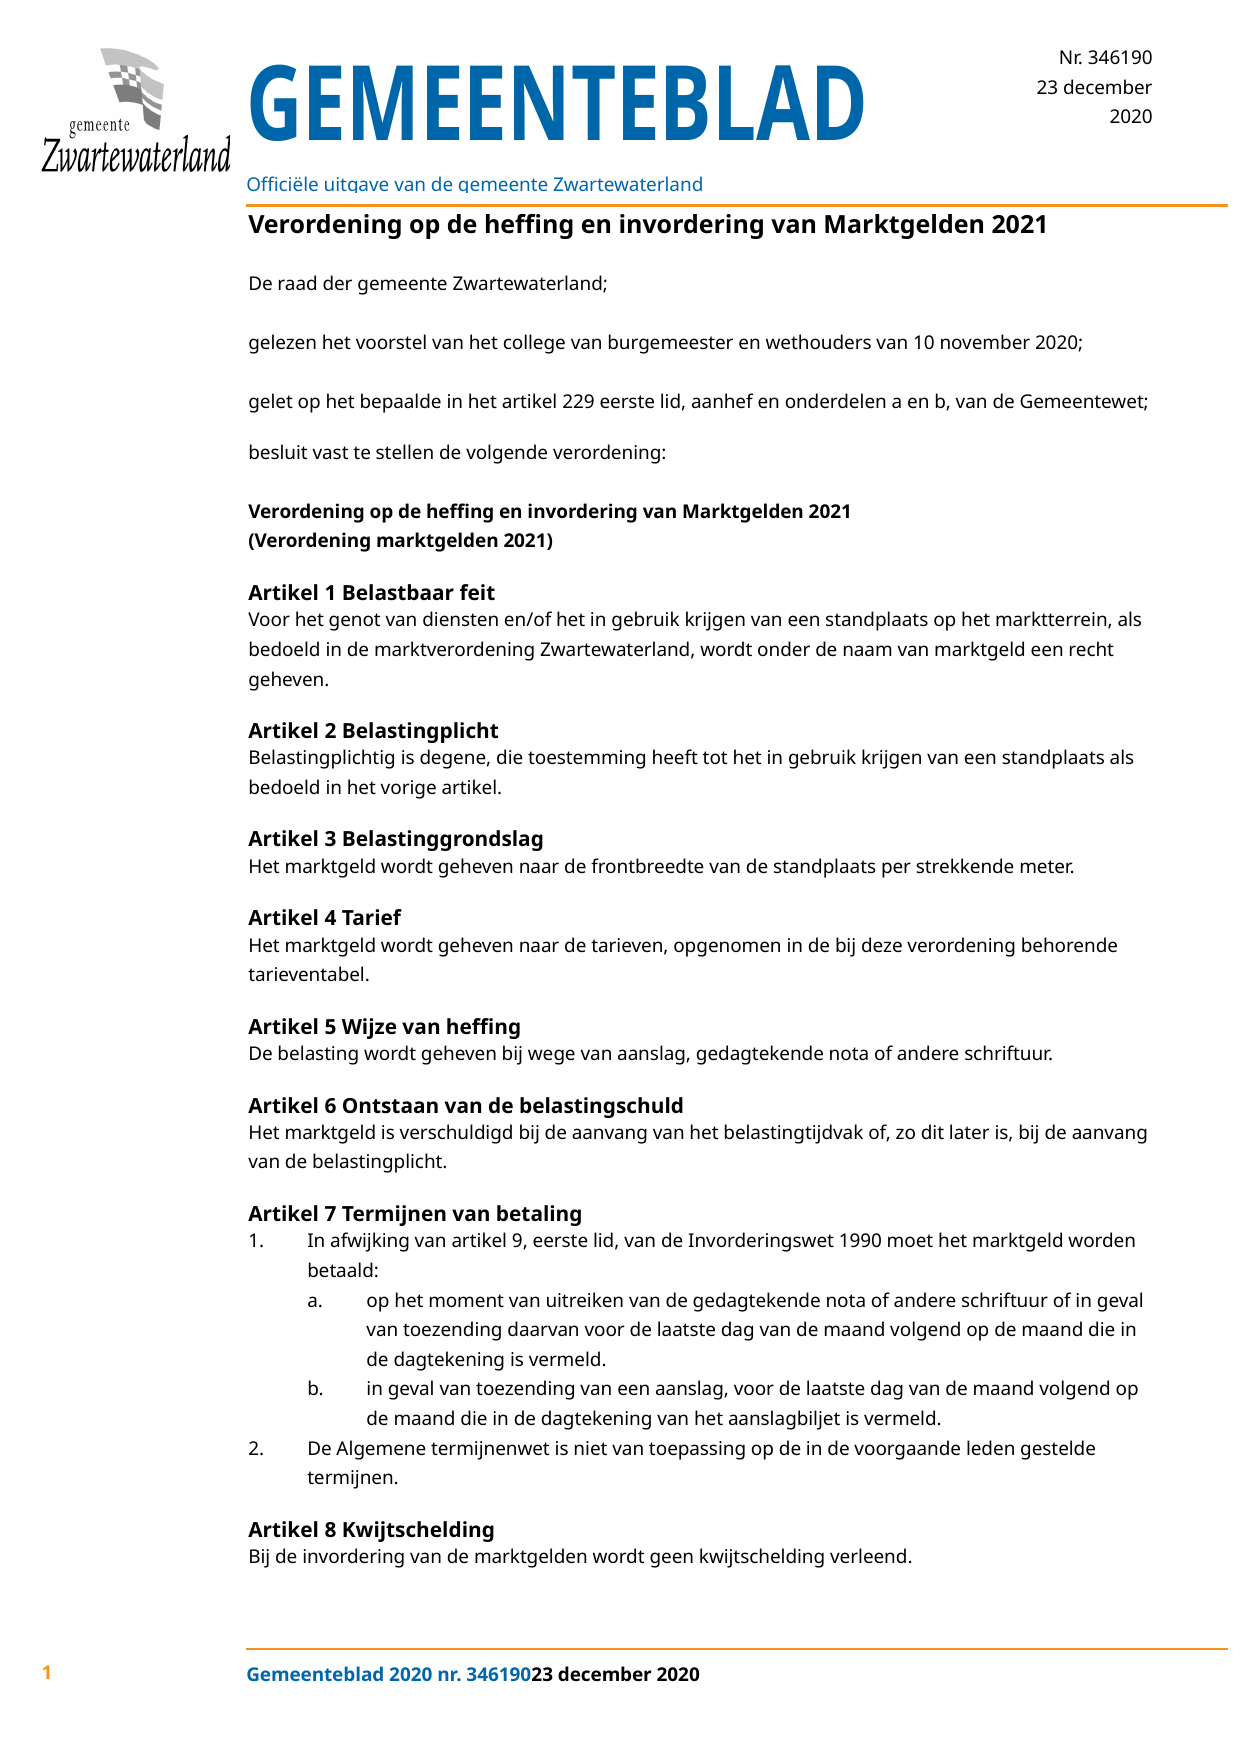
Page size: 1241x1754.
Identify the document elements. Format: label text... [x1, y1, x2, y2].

text Artikel 3 Belastinggrondslag [248, 824, 1152, 853]
text Artikel 5 Wijze van heffing [248, 1012, 1152, 1040]
text De raad der gemeente Zwartewaterland; [248, 270, 1152, 296]
text Verordening op de heffing en invordering van Marktgelden 2021 [248, 207, 1152, 241]
text Artikel 7 Termijnen van betaling [248, 1199, 1152, 1228]
text Artikel 4 Tarief [248, 903, 1152, 932]
text Artikel 1 Belastbaar feit [248, 578, 1152, 607]
text Verordening op de heffing en invordering van Marktgelden 2021 [248, 498, 1152, 524]
text Het marktgeld wordt geheven naar de tarieven, opgenomen in de bij deze verordening behorende tarieventabel. [248, 932, 1152, 987]
text Artikel 8 Kwijtschelding [248, 1515, 1152, 1543]
text (Verordening marktgelden 2021) [248, 528, 1152, 553]
text Belastingplichtig is degene, die toestemming heeft tot het in gebruik krijgen van een standplaats als bedoeld in het vorige artikel. [248, 744, 1152, 800]
list op het moment van uitreiken van de gedagtekende nota of andere schriftuur of in geval van toezending daarvan voor de laatste dag van de maand volgend op de maand die in de dagtekening is vermeld. [307, 1287, 1152, 1372]
text Artikel 2 Belastingplicht [248, 716, 1152, 744]
text gelezen het voorstel van het college van burgemeester en wethouders van 10 november 2020; [248, 329, 1152, 355]
text De belasting wordt geheven bij wege van aanslag, gedagtekende nota of andere schriftuur. [248, 1040, 1152, 1066]
text Voor het genot van diensten en/of het in gebruik krijgen van een standplaats op het marktterrein, als bedoeld in de marktverordening Zwartewaterland, wordt onder de naam van marktgeld een recht geheven. [248, 607, 1152, 691]
list in geval van toezending van een aanslag, voor de laatste dag van de maand volgend op de maand die in de dagtekening van het aanslagbiljet is vermeld. [307, 1376, 1152, 1431]
list De Algemene termijnenwet is niet van toepassing op de in de voorgaande leden gestelde termijnen. [248, 1435, 1152, 1490]
text Het marktgeld is verschuldigd bij de aanvang van het belastingtijdvak of, zo dit later is, bij de aanvang van de belastingplicht. [248, 1119, 1152, 1174]
text Het marktgeld wordt geheven naar de frontbreedte van de standplaats per strekkende meter. [248, 853, 1152, 879]
text Bij de invordering van de marktgelden wordt geen kwijtschelding verleend. [248, 1543, 1152, 1569]
picture [41, 47, 231, 172]
text gelet op het bepaalde in het artikel 229 eerste lid, aanhef en onderdelen a en b, van de Gemeentewet; [248, 389, 1152, 414]
text Artikel 6 Ontstaan van de belastingschuld [248, 1091, 1152, 1119]
text besluit vast te stellen de volgende verordening: [248, 439, 1152, 465]
list In afwijking van artikel 9, eerste lid, van de Invorderingswet 1990 moet het marktgeld worden betaald: [248, 1228, 1152, 1283]
